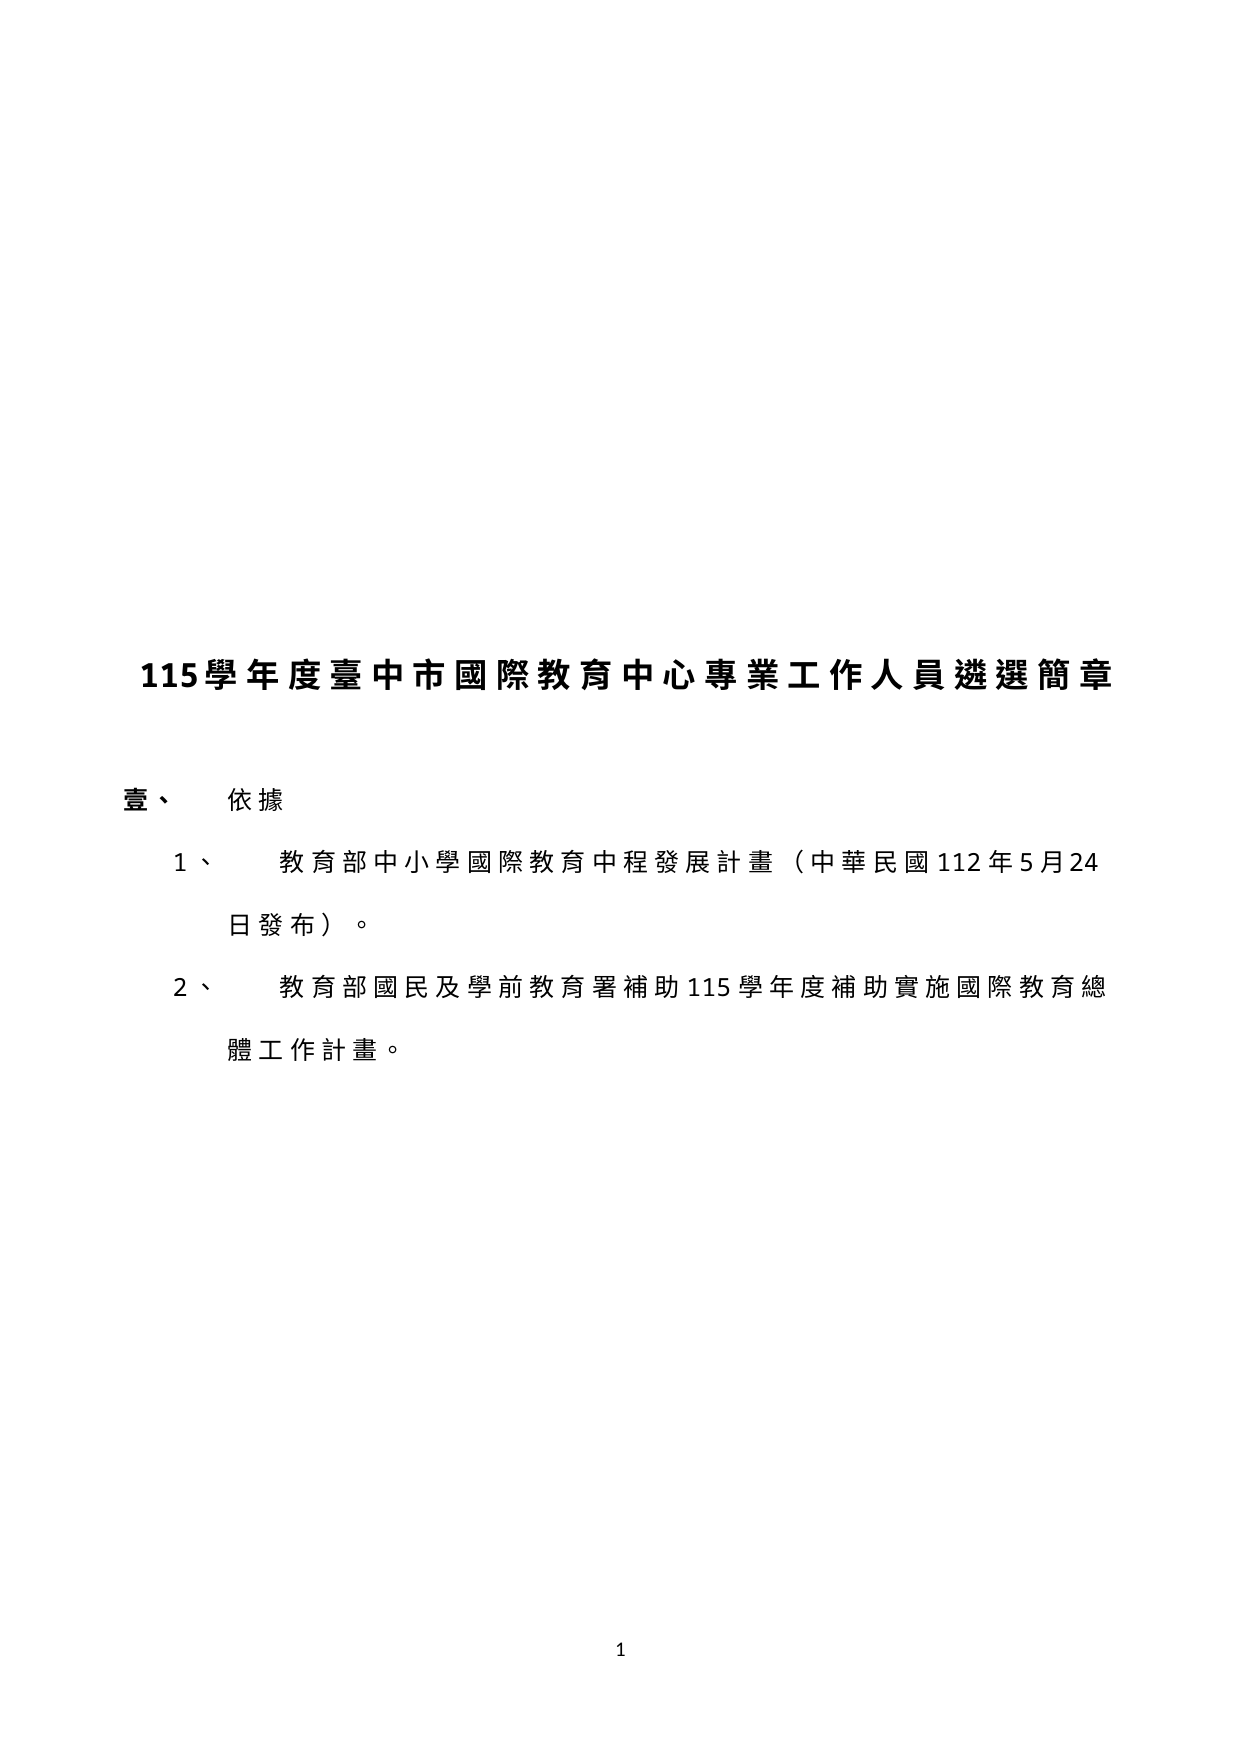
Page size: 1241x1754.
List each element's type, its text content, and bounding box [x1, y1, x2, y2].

list 依據 [120, 757, 1120, 819]
list 教育部國民及學前教育署補助115學年度補助實施國際教育總體工作計畫。 [170, 944, 1120, 1069]
text 115學年度臺中市國際教育中心專業工作人員遴選簡章 [120, 632, 1135, 694]
list 教育部中小學國際教育中程發展計畫（中華民國112年5月24日發布）。 [170, 819, 1120, 944]
